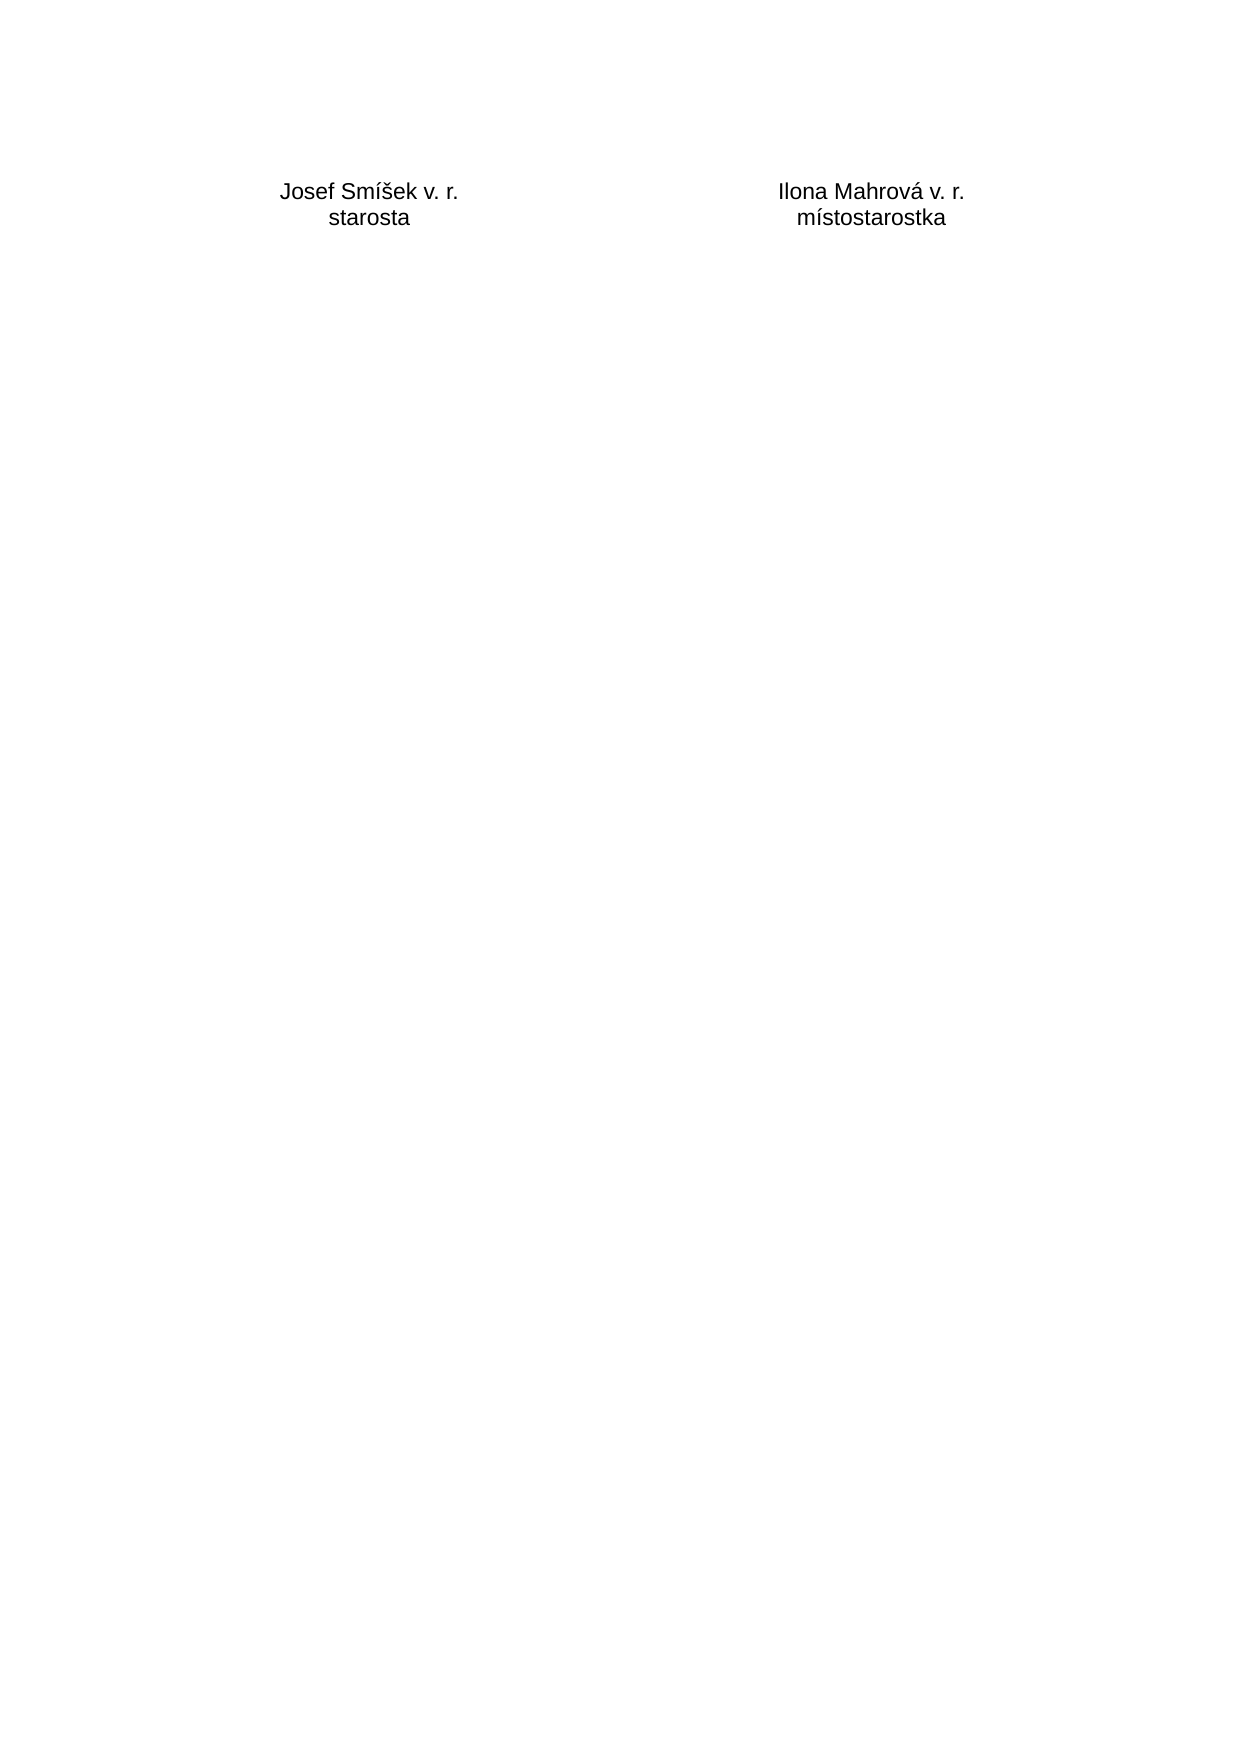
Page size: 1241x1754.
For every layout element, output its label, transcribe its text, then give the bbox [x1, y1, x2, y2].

table_header Josef Smíšek v. r. starosta [118, 118, 620, 236]
table_cell [118, 236, 620, 354]
table_cell [620, 236, 1122, 354]
table_header Ilona Mahrová v. r. místostarostka [620, 118, 1122, 236]
